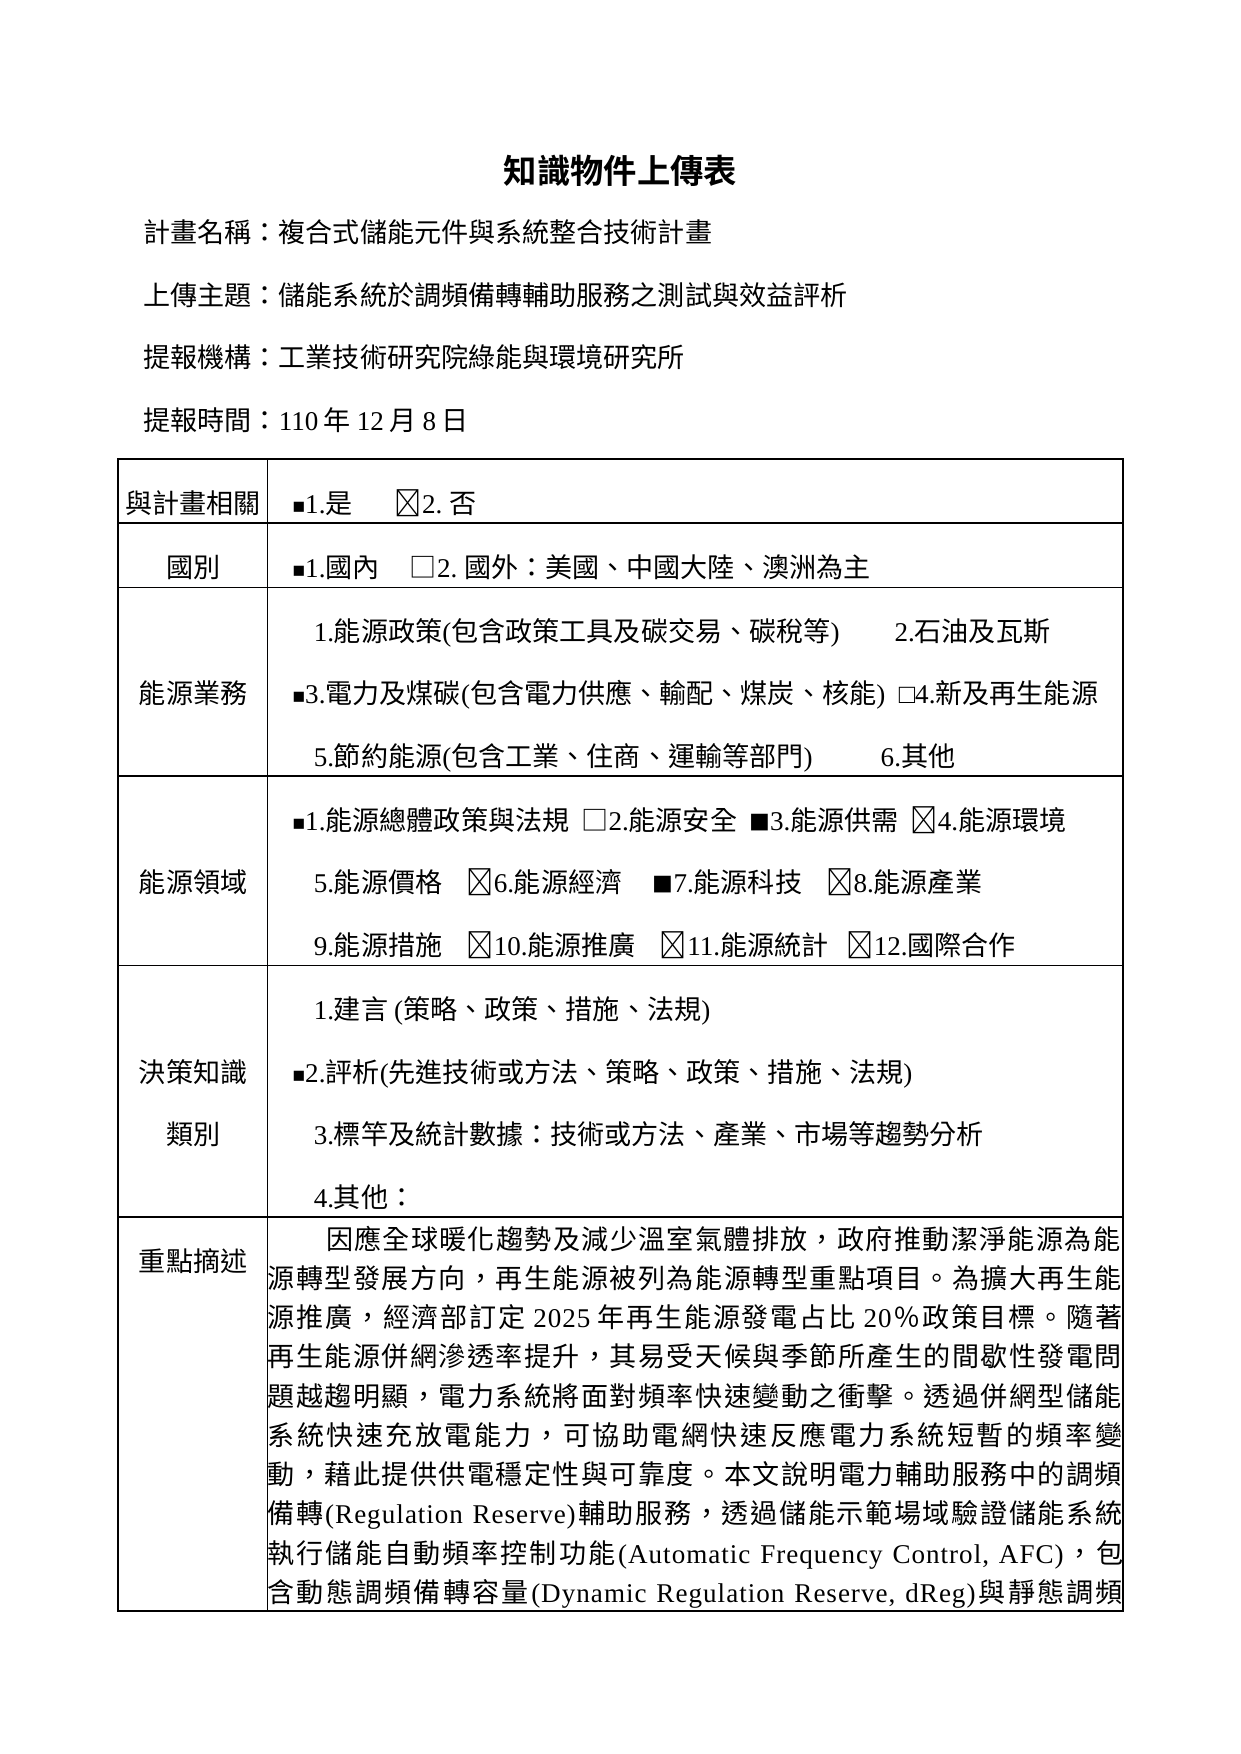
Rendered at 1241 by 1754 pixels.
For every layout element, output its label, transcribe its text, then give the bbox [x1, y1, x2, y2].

table_cell 決策知識 類別 [119, 966, 267, 1216]
table_header ■1.是 2. 否 [268, 460, 1122, 522]
table_cell 重點摘述 [119, 1218, 267, 1610]
text 提報時間：110年 12月 8日 [143, 377, 1097, 439]
table_cell 能源領域 [119, 777, 267, 964]
text 計畫名稱：複合式儲能元件與系統整合技術計畫 [143, 189, 1097, 252]
table_cell 1.能源政策(包含政策工具及碳交易、碳稅等) 2.石油及瓦斯 ■3.電力及煤碳(包含電力供應、輸配、煤炭、核能) □4.新及再生能源 5.節約能源(包含工業、住商、運輸等部門) 6.其他 [268, 588, 1122, 775]
table_cell 因應全球暖化趨勢及減少溫室氣體排放，政府推動潔淨能源為能源轉型發展方向，再生能源被列為能源轉型重點項目。為擴大再生能源推廣，經濟部訂定2025年再生能源發電占比20％政策目標。隨著再生能源併網滲透率提升，其易受天候與季節所產生的間歇性發電問題越趨明顯，電力系統將面對頻率快速變動之衝擊。透過併網型儲能系統快速充放電能力，可協助電網快速反應電力系統短暫的頻率變動，藉此提供供電穩定性與可靠度。本文說明電力輔助服務中的調頻備轉(Regulation Reserve)輔助服務，透過儲能示範場域驗證儲能系統執行儲能自動頻率控制功能(Automatic Frequency Control, AFC)，包含動態調頻備轉容量(Dynamic Regulation Reserve, dReg)與靜態調頻 [268, 1218, 1122, 1610]
table_cell ■1.能源總體政策與法規 □2.能源安全 ■3.能源供需 4.能源環境 5.能源價格 6.能源經濟 ■7.能源科技 8.能源產業 9.能源措施 10.能源推廣 11.能源統計 12.國際合作 [268, 777, 1122, 964]
text 知識物件上傳表 [143, 127, 1097, 189]
table_header 與計畫相關 [119, 460, 267, 522]
table_cell 國別 [119, 524, 267, 586]
text 上傳主題：儲能系統於調頻備轉輔助服務之測試與效益評析 [143, 252, 1097, 314]
table_cell ■1.國內 □2. 國外：美國、中國大陸、澳洲為主 [268, 524, 1122, 586]
table_cell 能源業務 [119, 588, 267, 775]
table_cell 1.建言 (策略、政策、措施、法規) ■2.評析(先進技術或方法、策略、政策、措施、法規) 3.標竿及統計數據：技術或方法、產業、市場等趨勢分析 4.其他： [268, 966, 1122, 1216]
text 提報機構：工業技術研究院綠能與環境研究所 [143, 314, 1097, 377]
